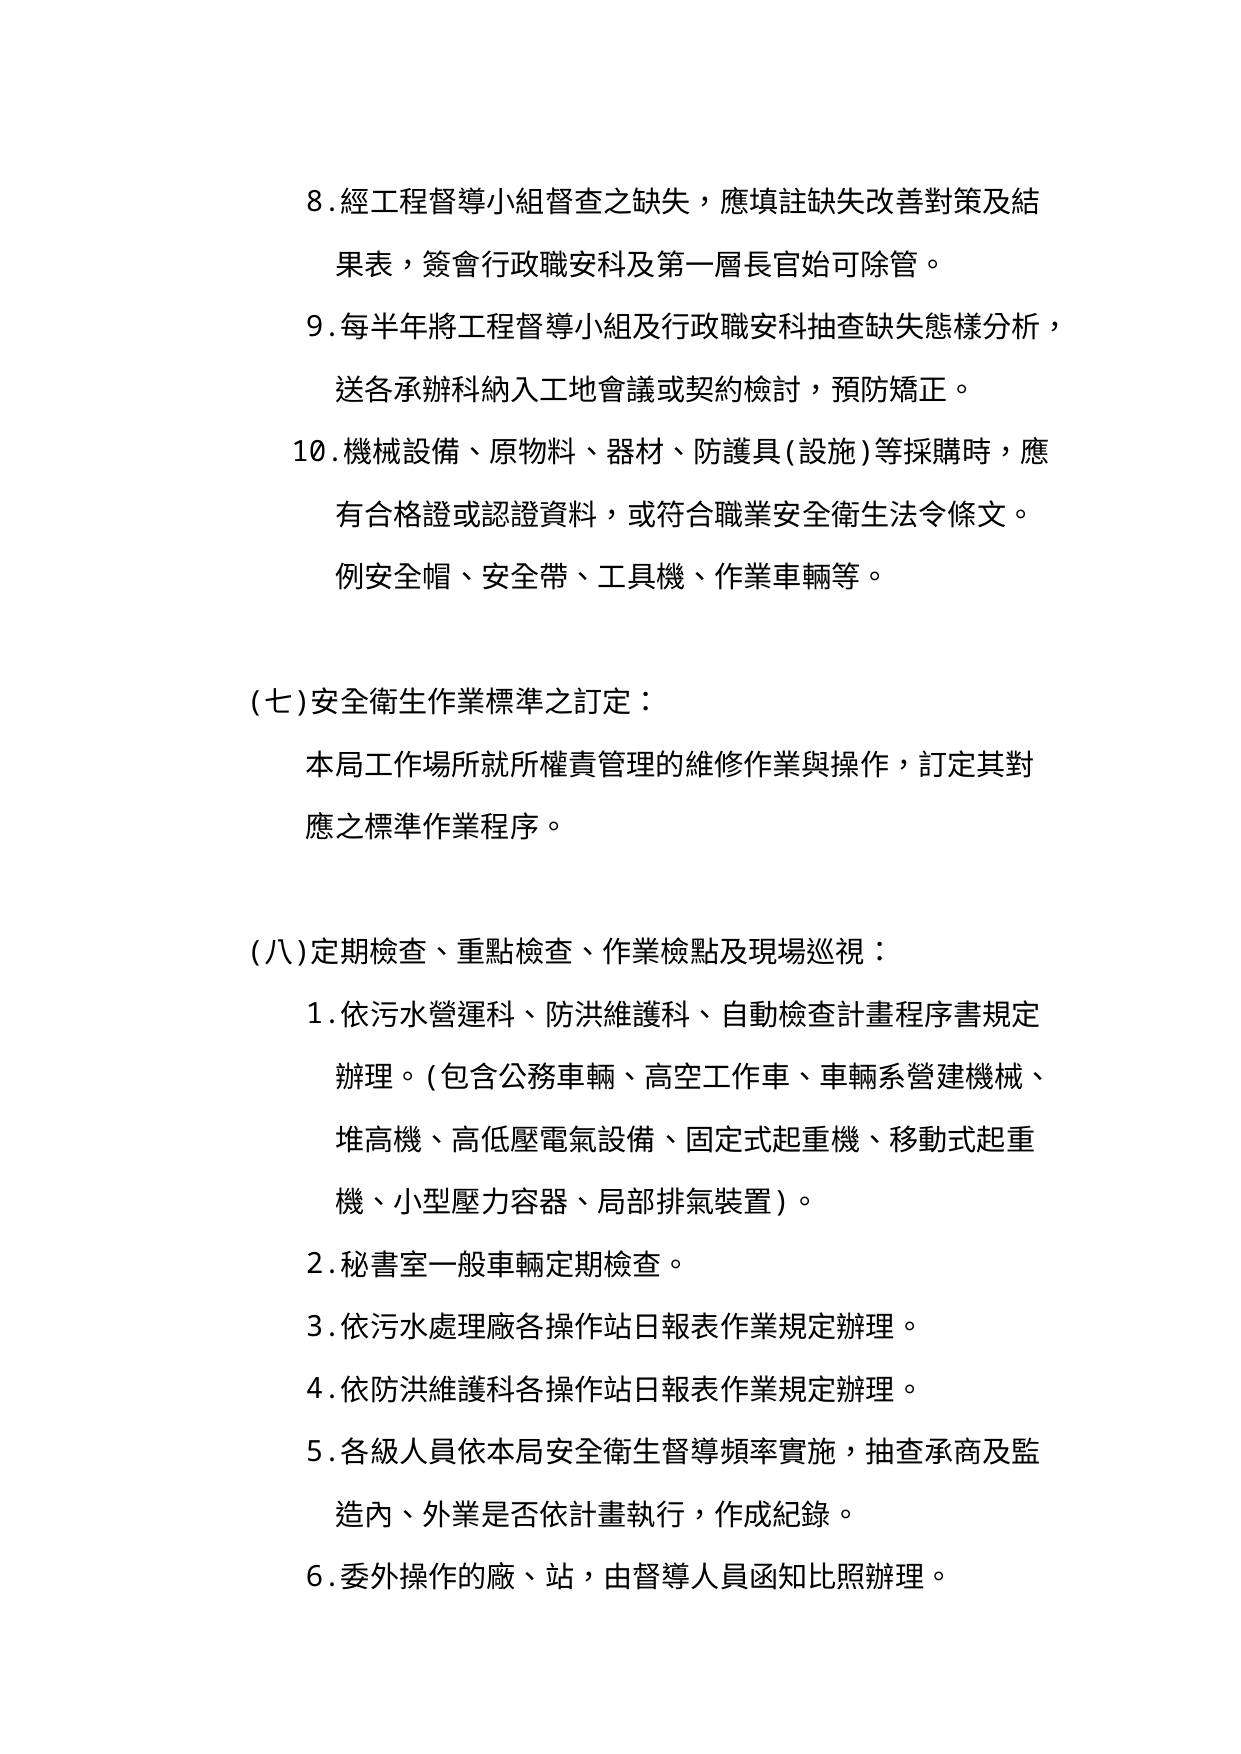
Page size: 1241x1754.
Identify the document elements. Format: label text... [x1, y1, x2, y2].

text (八)定期檢查、重點檢查、作業檢點及現場巡視： [246, 908, 1053, 971]
text 6.委外操作的廠、站，由督導人員函知比照辦理。 [306, 1533, 1053, 1596]
text 1.依污水營運科、防洪維護科、自動檢查計畫程序書規定辦理。(包含公務車輛、高空工作車、車輛系營建機械、堆高機、高低壓電氣設備、固定式起重機、移動式起重機、小型壓力容器、局部排氣裝置)。 [306, 971, 1053, 1221]
text 2.秘書室一般車輛定期檢查。 [306, 1221, 1053, 1283]
text 3.依污水處理廠各操作站日報表作業規定辦理。 [306, 1283, 1053, 1346]
text 10.機械設備、原物料、器材、防護具(設施)等採購時，應有合格證或認證資料，或符合職業安全衛生法令條文。例安全帽、安全帶、工具機、作業車輛等。 [291, 408, 1053, 596]
text 本局工作場所就所權責管理的維修作業與操作，訂定其對應之標準作業程序。 [306, 721, 1053, 846]
text 4.依防洪維護科各操作站日報表作業規定辦理。 [306, 1346, 1053, 1408]
text 9.每半年將工程督導小組及行政職安科抽查缺失態樣分析，送各承辦科納入工地會議或契約檢討，預防矯正。 [306, 283, 1053, 408]
text 8.經工程督導小組督查之缺失，應填註缺失改善對策及結果表，簽會行政職安科及第一層長官始可除管。 [306, 158, 1053, 283]
text (七)安全衛生作業標準之訂定： [246, 658, 1053, 721]
text 5.各級人員依本局安全衛生督導頻率實施，抽查承商及監造內、外業是否依計畫執行，作成紀錄。 [306, 1408, 1053, 1533]
